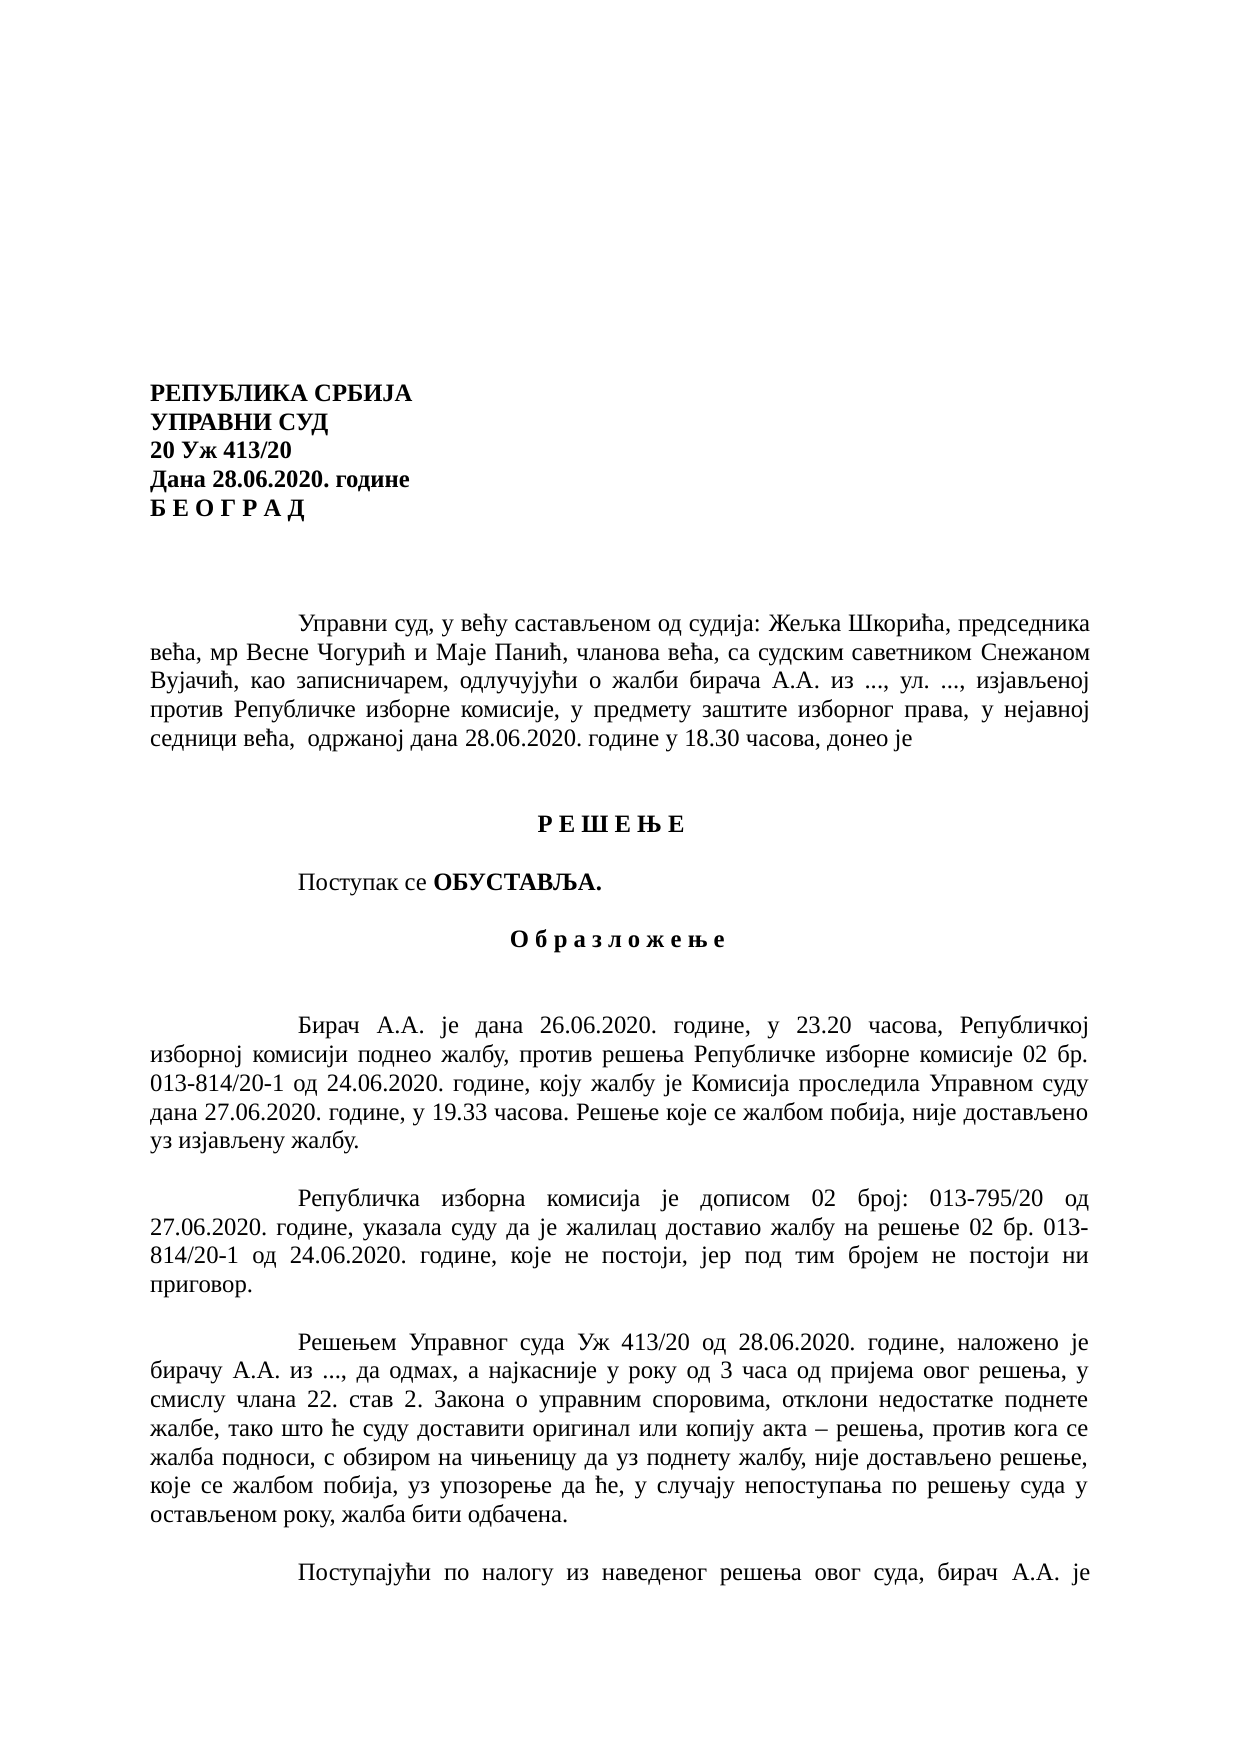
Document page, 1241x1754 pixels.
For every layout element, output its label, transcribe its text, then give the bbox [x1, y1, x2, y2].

text Бирач А.А. је дана 26.06.2020. године, у 23.20 часова, Републичкој изборној комисији поднео жалбу, против решења Републичке изборне комисије 02 бр. 013-814/20-1 од 24.06.2020. године, коју жалбу је Комисија проследила Управном суду дана 27.06.2020. године, у 19.33 часова. Решење које се жалбом побија, није достављено уз изјављену жалбу. [150, 1011, 1090, 1154]
text УПРАВНИ СУД [150, 407, 1090, 436]
text РЕПУБЛИКА СРБИЈА [150, 148, 1090, 407]
text Решењем Управног суда Уж 413/20 од 28.06.2020. године, наложено је бирачу А.А. из ..., да одмах, а најкасније у року од 3 часа од пријема овог решења, у смислу члана 22. став 2. Закона о управним споровима, отклони недостатке поднете жалбе, тако што ће суду доставити оригинал или копију акта – решења, против кога се жалба подноси, с обзиром на чињеницу да уз поднету жалбу, није достављено решење, које се жалбом побија, уз упозорење да ће, у случају непоступања по решењу суда у остављеном року, жалба бити одбачена. [150, 1327, 1090, 1528]
text Поступак се ОБУСТАВЉА. [150, 867, 1090, 896]
text 20 Уж 413/20 [150, 436, 1090, 464]
text О б р а з л о ж е њ е [150, 924, 1090, 953]
text Републичка изборна комисија је дописом 02 број: 013-795/20 од 27.06.2020. године, указала суду да је жалилац доставио жалбу на решење 02 бр. 013-814/20-1 од 24.06.2020. године, које не постоји, јер под тим бројем не постоји ни приговор. [150, 1183, 1090, 1298]
text Управни суд, у већу састављеном од судија: Жељка Шкорића, председника већа, мр Весне Чогурић и Маје Панић, чланова већа, са судским саветником Снежаном Вујачић, као записничарем, одлучујући о жалби бирача А.А. из ..., ул. ..., изјављеној против Републичке изборне комисије, у предмету заштите изборног права, у нејавној седници већа, одржаној дана 28.06.2020. године у 18.30 часова, донео је [150, 608, 1090, 752]
text Поступајући по налогу из наведеног решења овог суда, бирач А.А. је [150, 1557, 1090, 1586]
text Б Е О Г Р А Д [150, 493, 1090, 522]
text Р Е Ш Е Њ Е [150, 809, 1090, 838]
text Дана 28.06.2020. године [150, 464, 1090, 493]
